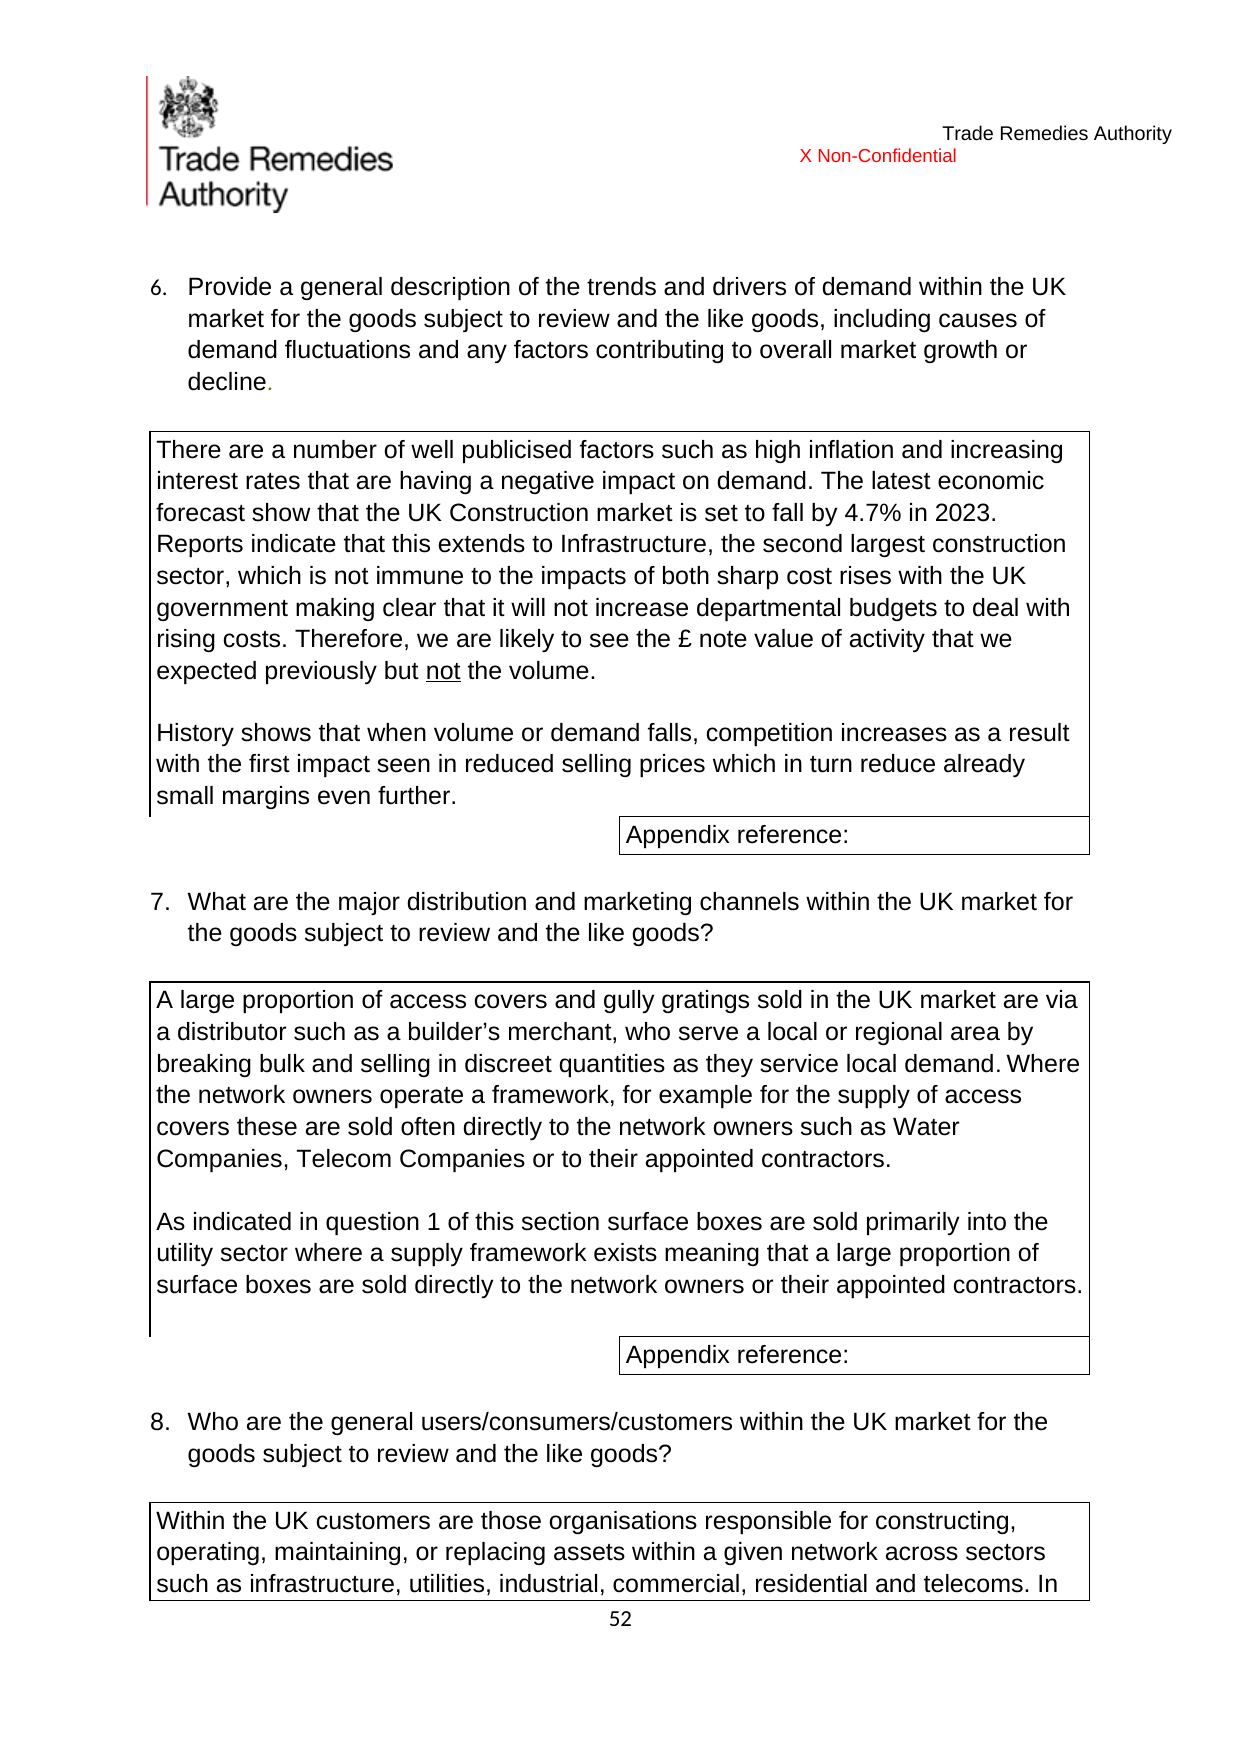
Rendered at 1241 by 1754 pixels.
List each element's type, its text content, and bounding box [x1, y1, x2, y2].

list Who are the general users/consumers/customers within the UK market for the goods subject to review and the like goods? [150, 1407, 1090, 1467]
table_cell Appendix reference: [620, 817, 1089, 854]
table_header A large proportion of access covers and gully gratings sold in the UK market are via a distributor such as a builder’s merchant, who serve a local or regional area by breaking bulk and selling in discreet quantities as they service local demand. Where the network owners operate a framework, for example for the supply of access covers these are sold often directly to the network owners such as Water Companies, Telecom Companies or to their appointed contractors. As indicated in question 1 of this section surface boxes are sold primarily into the utility sector where a supply framework exists meaning that a large proportion of surface boxes are sold directly to the network owners or their appointed contractors. [151, 983, 1089, 1336]
table_header Within the UK customers are those organisations responsible for constructing, operating, maintaining, or replacing assets within a given network across sectors such as infrastructure, utilities, industrial, commercial, residential and telecoms. In [151, 1503, 1089, 1600]
list Provide a general description of the trends and drivers of demand within the UK market for the goods subject to review and the like goods, including causes of demand fluctuations and any factors contributing to overall market growth or decline. [150, 272, 1090, 396]
table_cell [150, 1337, 619, 1374]
table_header There are a number of well publicised factors such as high inflation and increasing interest rates that are having a negative impact on demand. The latest economic forecast show that the UK Construction market is set to fall by 4.7% in 2023. Reports indicate that this extends to Infrastructure, the second largest construction sector, which is not immune to the impacts of both sharp cost rises with the UK government making clear that it will not increase departmental budgets to deal with rising costs. Therefore, we are likely to see the £ note value of activity that we expected previously but not the volume. History shows that when volume or demand falls, competition increases as a result with the first impact seen in reduced selling prices which in turn reduce already small margins even further. [151, 432, 1089, 816]
table_cell Appendix reference: [620, 1337, 1089, 1374]
table_cell [150, 817, 619, 854]
list What are the major distribution and marketing channels within the UK market for the goods subject to review and the like goods? [150, 887, 1090, 947]
